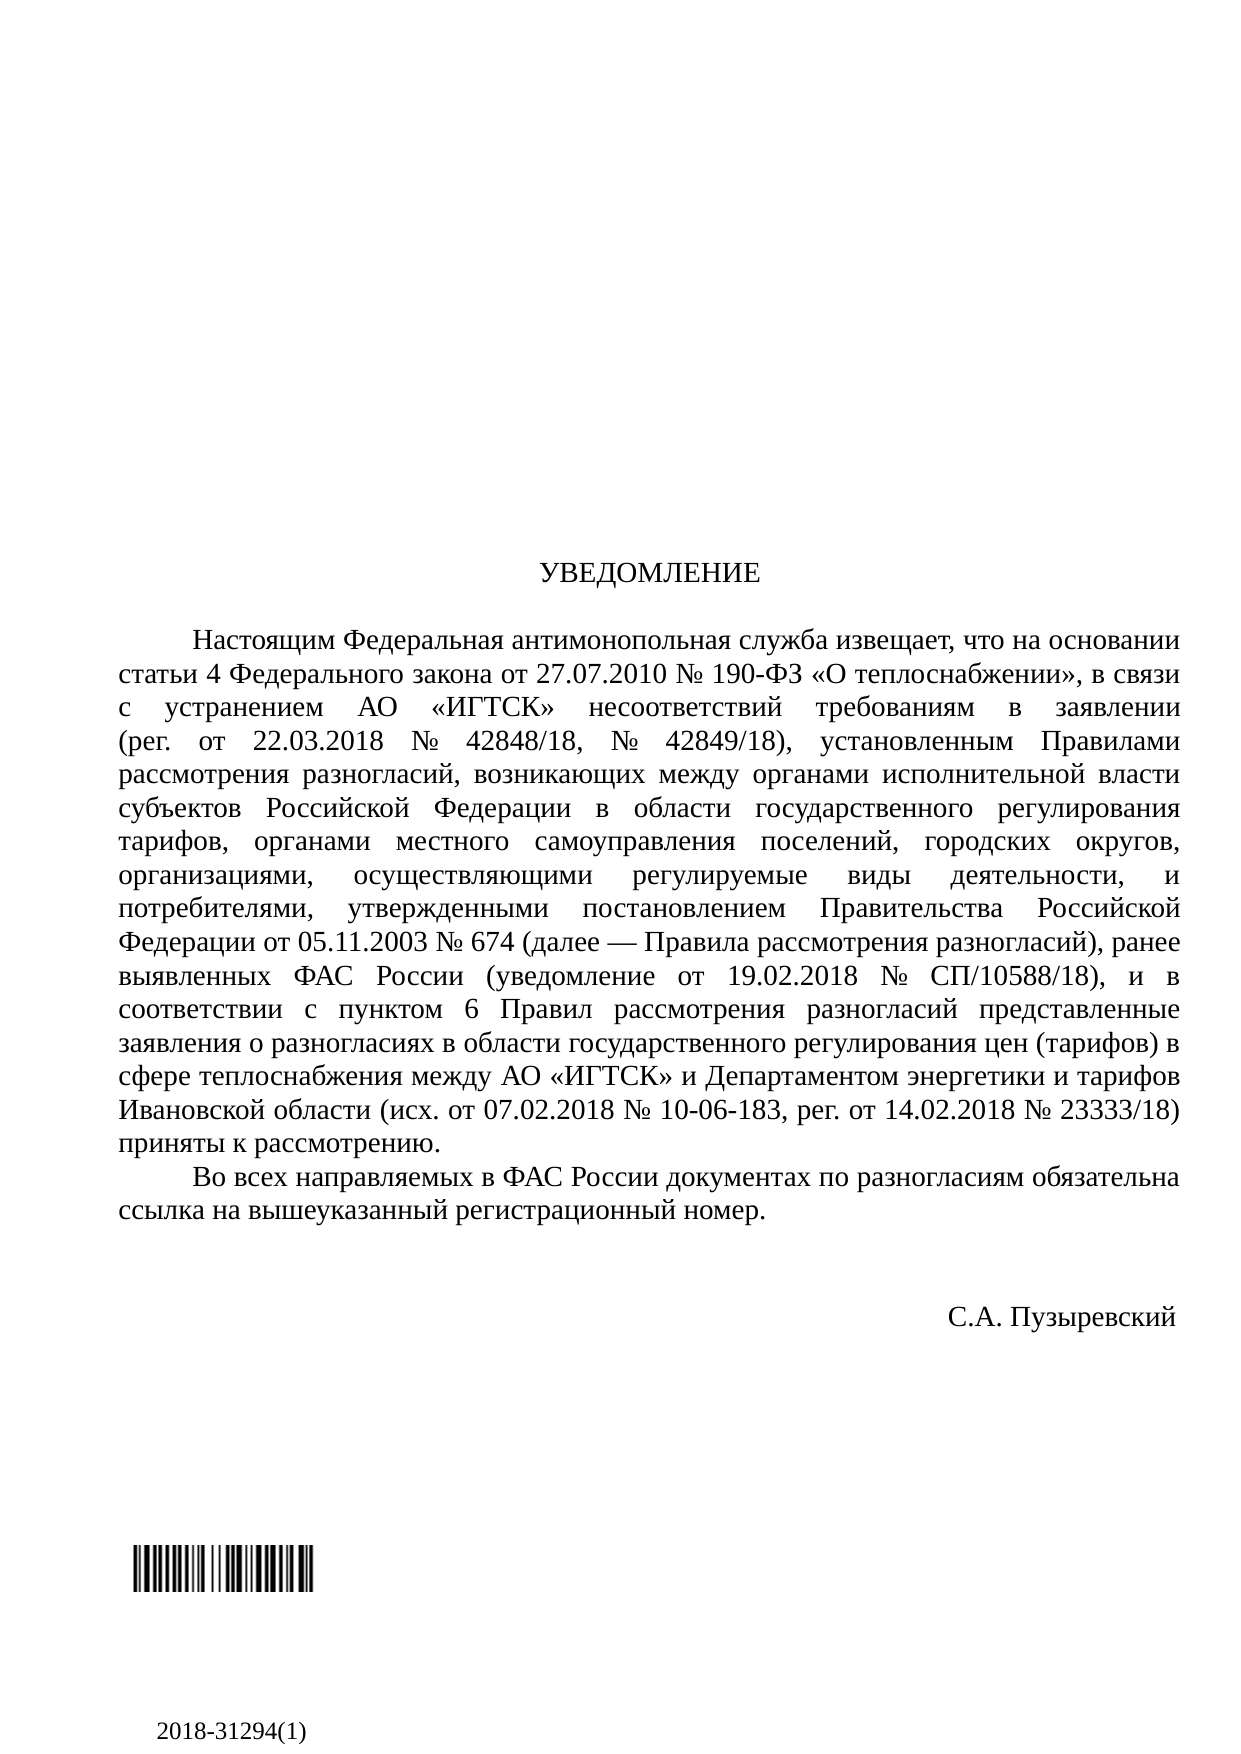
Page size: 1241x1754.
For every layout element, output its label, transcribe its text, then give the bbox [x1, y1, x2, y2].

text Настоящим Федеральная антимонопольная служба извещает, что на основании статьи 4 Федерального закона от 27.07.2010 № 190-ФЗ «О теплоснабжении», в связи с устранением АО «ИГТСК» несоответствий требованиям в заявлении (рег. от 22.03.2018 № 42848/18, № 42849/18), установленным Правилами рассмотрения разногласий, возникающих между органами исполнительной власти субъектов Российской Федерации в области государственного регулирования тарифов, органами местного самоуправления поселений, городских округов, организациями, осуществляющими регулируемые виды деятельности, и потребителями, утвержденными постановлением Правительства Российской Федерации от 05.11.2003 № 674 (далее — Правила рассмотрения разногласий), ранее выявленных ФАС России (уведомление от 19.02.2018 № СП/10588/18), и в соответствии с пунктом 6 Правил рассмотрения разногласий представленные заявления о разногласиях в области государственного регулирования цен (тарифов) в сфере теплоснабжения между АО «ИГТСК» и Департаментом энергетики и тарифов Ивановской области (исх. от 07.02.2018 № 10-06-183, рег. от 14.02.2018 № 23333/18) приняты к рассмотрению. [118, 622, 1181, 1159]
table_header [353, 1226, 832, 1405]
picture [118, 1545, 331, 1592]
text Во всех направляемых в ФАС России документах по разногласиям обязательна ссылка на вышеуказанный регистрационный номер. [118, 1159, 1181, 1226]
table_header С.А. Пузыревский [832, 1226, 1182, 1405]
table_header [664, 118, 1181, 555]
text УВЕДОМЛЕНИЕ [118, 555, 1181, 589]
table_header [118, 1226, 352, 1405]
